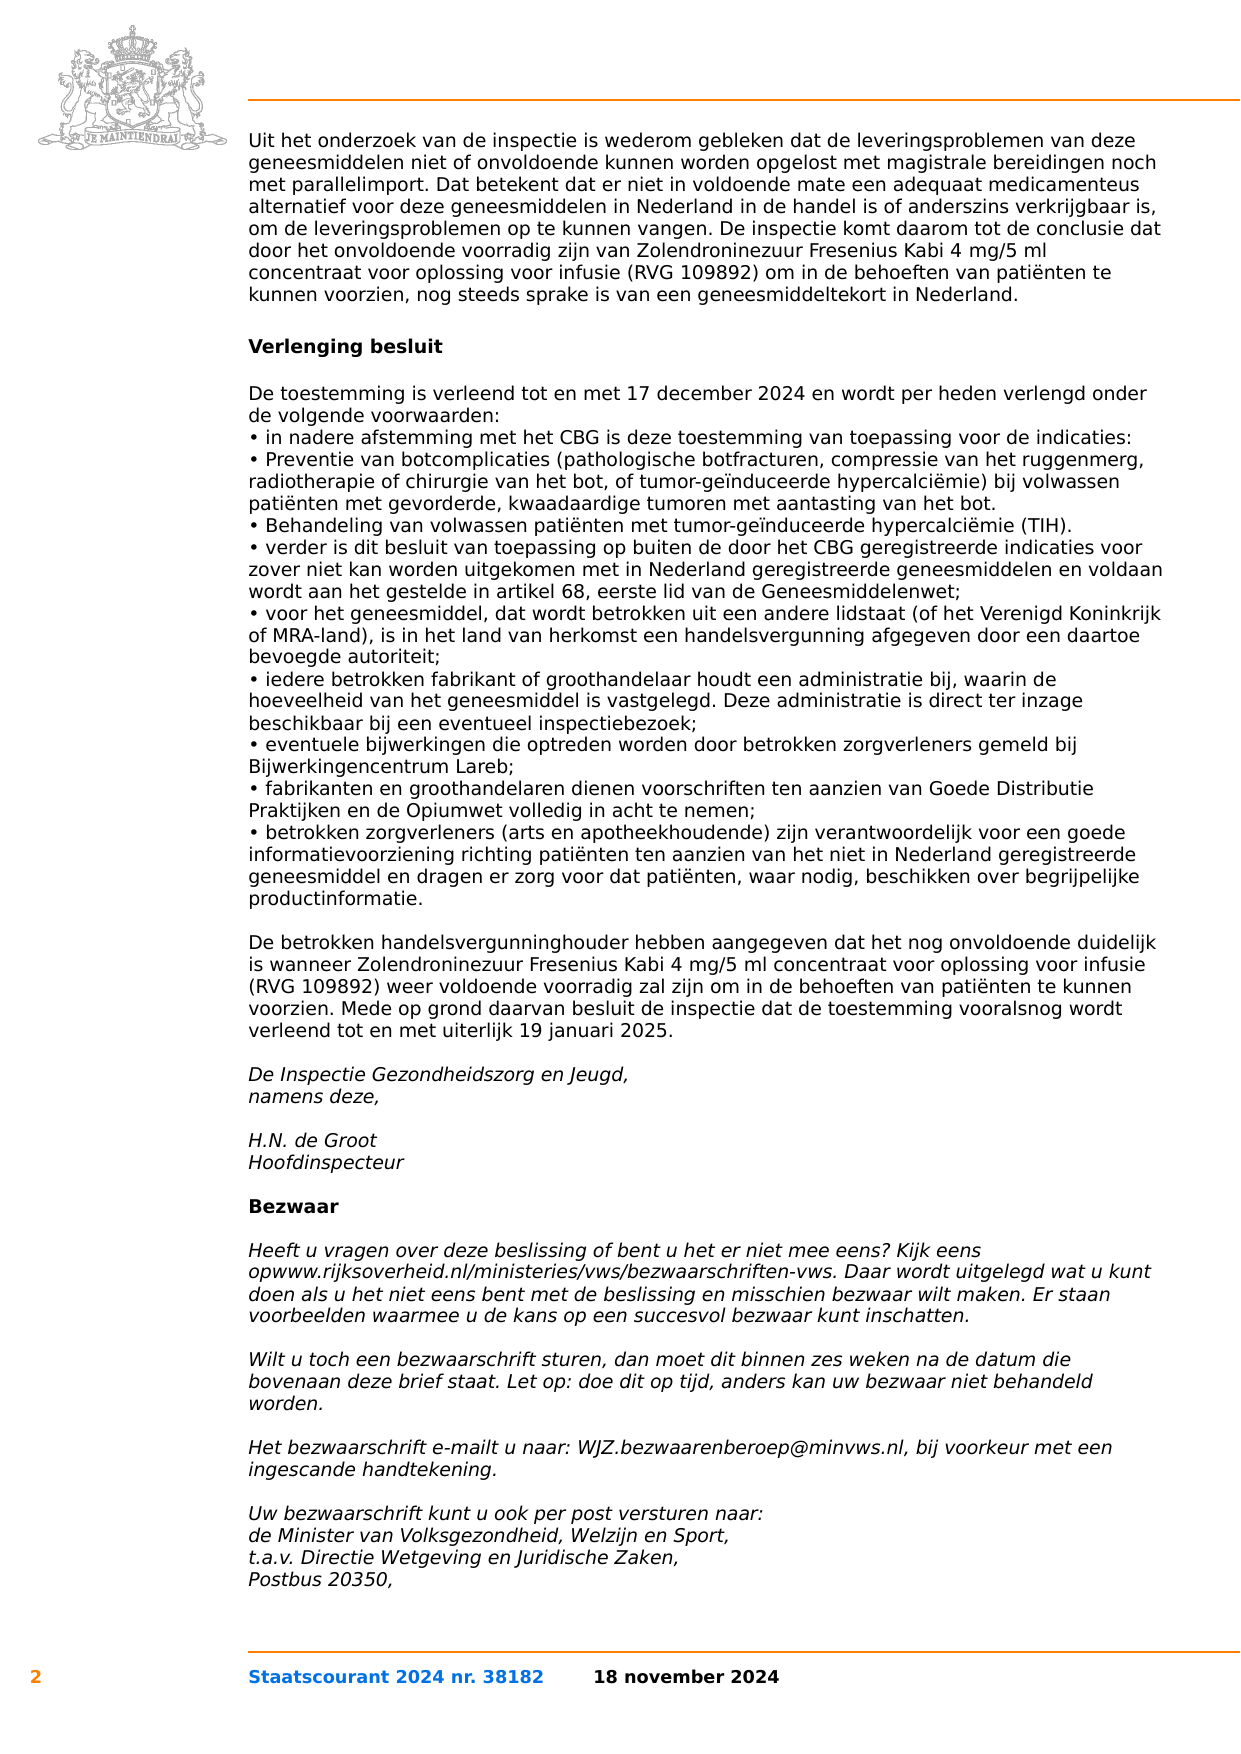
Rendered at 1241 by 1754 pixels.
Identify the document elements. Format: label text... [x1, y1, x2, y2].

text Uw bezwaarschrift kunt u ook per post versturen naar: [248, 1503, 1163, 1525]
text De betrokken handelsvergunninghouder hebben aangegeven dat het nog onvoldoende duidelijk is wanneer Zolendroninezuur Fresenius Kabi 4 mg/5 ml concentraat voor oplossing voor infusie (RVG 109892) weer voldoende voorradig zal zijn om in de behoeften van patiënten te kunnen voorzien. Mede op grond daarvan besluit de inspectie dat de toestemming vooralsnog wordt verleend tot en met uiterlijk 19 januari 2025. [248, 932, 1163, 1042]
picture [38, 25, 227, 150]
text De toestemming is verleend tot en met 17 december 2024 en wordt per heden verlengd onder de volgende voorwaarden: [248, 383, 1163, 427]
text • verder is dit besluit van toepassing op buiten de door het CBG geregistreerde indicaties voor zover niet kan worden uitgekomen met in Nederland geregistreerde geneesmiddelen en voldaan wordt aan het gestelde in artikel 68, eerste lid van de Geneesmiddelenwet; [248, 537, 1163, 602]
text • eventuele bijwerkingen die optreden worden door betrokken zorgverleners gemeld bij Bijwerkingencentrum Lareb; [248, 734, 1163, 778]
text • iedere betrokken fabrikant of groothandelaar houdt een administratie bij, waarin de hoeveelheid van het geneesmiddel is vastgelegd. Deze administratie is direct ter inzage beschikbaar bij een eventueel inspectiebezoek; [248, 668, 1163, 734]
text • fabrikanten en groothandelaren dienen voorschriften ten aanzien van Goede Distributie Praktijken en de Opiumwet volledig in acht te nemen; [248, 778, 1163, 822]
text t.a.v. Directie Wetgeving en Juridische Zaken, [248, 1547, 1163, 1569]
text • betrokken zorgverleners (arts en apotheekhoudende) zijn verantwoordelijk voor een goede informatievoorziening richting patiënten ten aanzien van het niet in Nederland geregistreerde geneesmiddel en dragen er zorg voor dat patiënten, waar nodig, beschikken over begrijpelijke productinformatie. [248, 822, 1163, 910]
text Postbus 20350, [248, 1569, 1163, 1591]
text • Behandeling van volwassen patiënten met tumor-geïnduceerde hypercalciëmie (TIH). [248, 514, 1163, 537]
text Heeft u vragen over deze beslissing of bent u het er niet mee eens? Kijk eens opwww.rijksoverheid.nl/ministeries/vws/bezwaarschriften-vws. Daar wordt uitgelegd wat u kunt doen als u het niet eens bent met de beslissing en misschien bezwaar wilt maken. Er staan voorbeelden waarmee u de kans op een succesvol bezwaar kunt inschatten. [248, 1239, 1163, 1327]
text de Minister van Volksgezondheid, Welzijn en Sport, [248, 1525, 1163, 1547]
text • in nadere afstemming met het CBG is deze toestemming van toepassing voor de indicaties: [248, 427, 1163, 449]
text Wilt u toch een bezwaarschrift sturen, dan moet dit binnen zes weken na de datum die bovenaan deze brief staat. Let op: doe dit op tijd, anders kan uw bezwaar niet behandeld worden. [248, 1349, 1163, 1415]
text • Preventie van botcomplicaties (pathologische botfracturen, compressie van het ruggenmerg, radiotherapie of chirurgie van het bot, of tumor-geïnduceerde hypercalciëmie) bij volwassen patiënten met gevorderde, kwaadaardige tumoren met aantasting van het bot. [248, 449, 1163, 514]
text Het bezwaarschrift e-mailt u naar: WJZ.bezwaarenberoep@minvws.nl, bij voorkeur met een ingescande handtekening. [248, 1437, 1163, 1481]
text Uit het onderzoek van de inspectie is wederom gebleken dat de leveringsproblemen van deze geneesmiddelen niet of onvoldoende kunnen worden opgelost met magistrale bereidingen noch met parallelimport. Dat betekent dat er niet in voldoende mate een adequaat medicamenteus alternatief voor deze geneesmiddelen in Nederland in de handel is of anderszins verkrijgbaar is, om de leveringsproblemen op te kunnen vangen. De inspectie komt daarom tot de conclusie dat door het onvoldoende voorradig zijn van Zolendroninezuur Fresenius Kabi 4 mg/5 ml concentraat voor oplossing voor infusie (RVG 109892) om in de behoeften van patiënten te kunnen voorzien, nog steeds sprake is van een geneesmiddeltekort in Nederland. [248, 130, 1163, 306]
subtitle Verlenging besluit [248, 336, 1163, 358]
text Bezwaar [248, 1196, 1163, 1218]
text De Inspectie Gezondheidszorg en Jeugd, namens deze, H.N. de Groot Hoofdinspecteur [248, 1064, 1163, 1174]
text • voor het geneesmiddel, dat wordt betrokken uit een andere lidstaat (of het Verenigd Koninkrijk of MRA-land), is in het land van herkomst een handelsvergunning afgegeven door een daartoe bevoegde autoriteit; [248, 602, 1163, 668]
